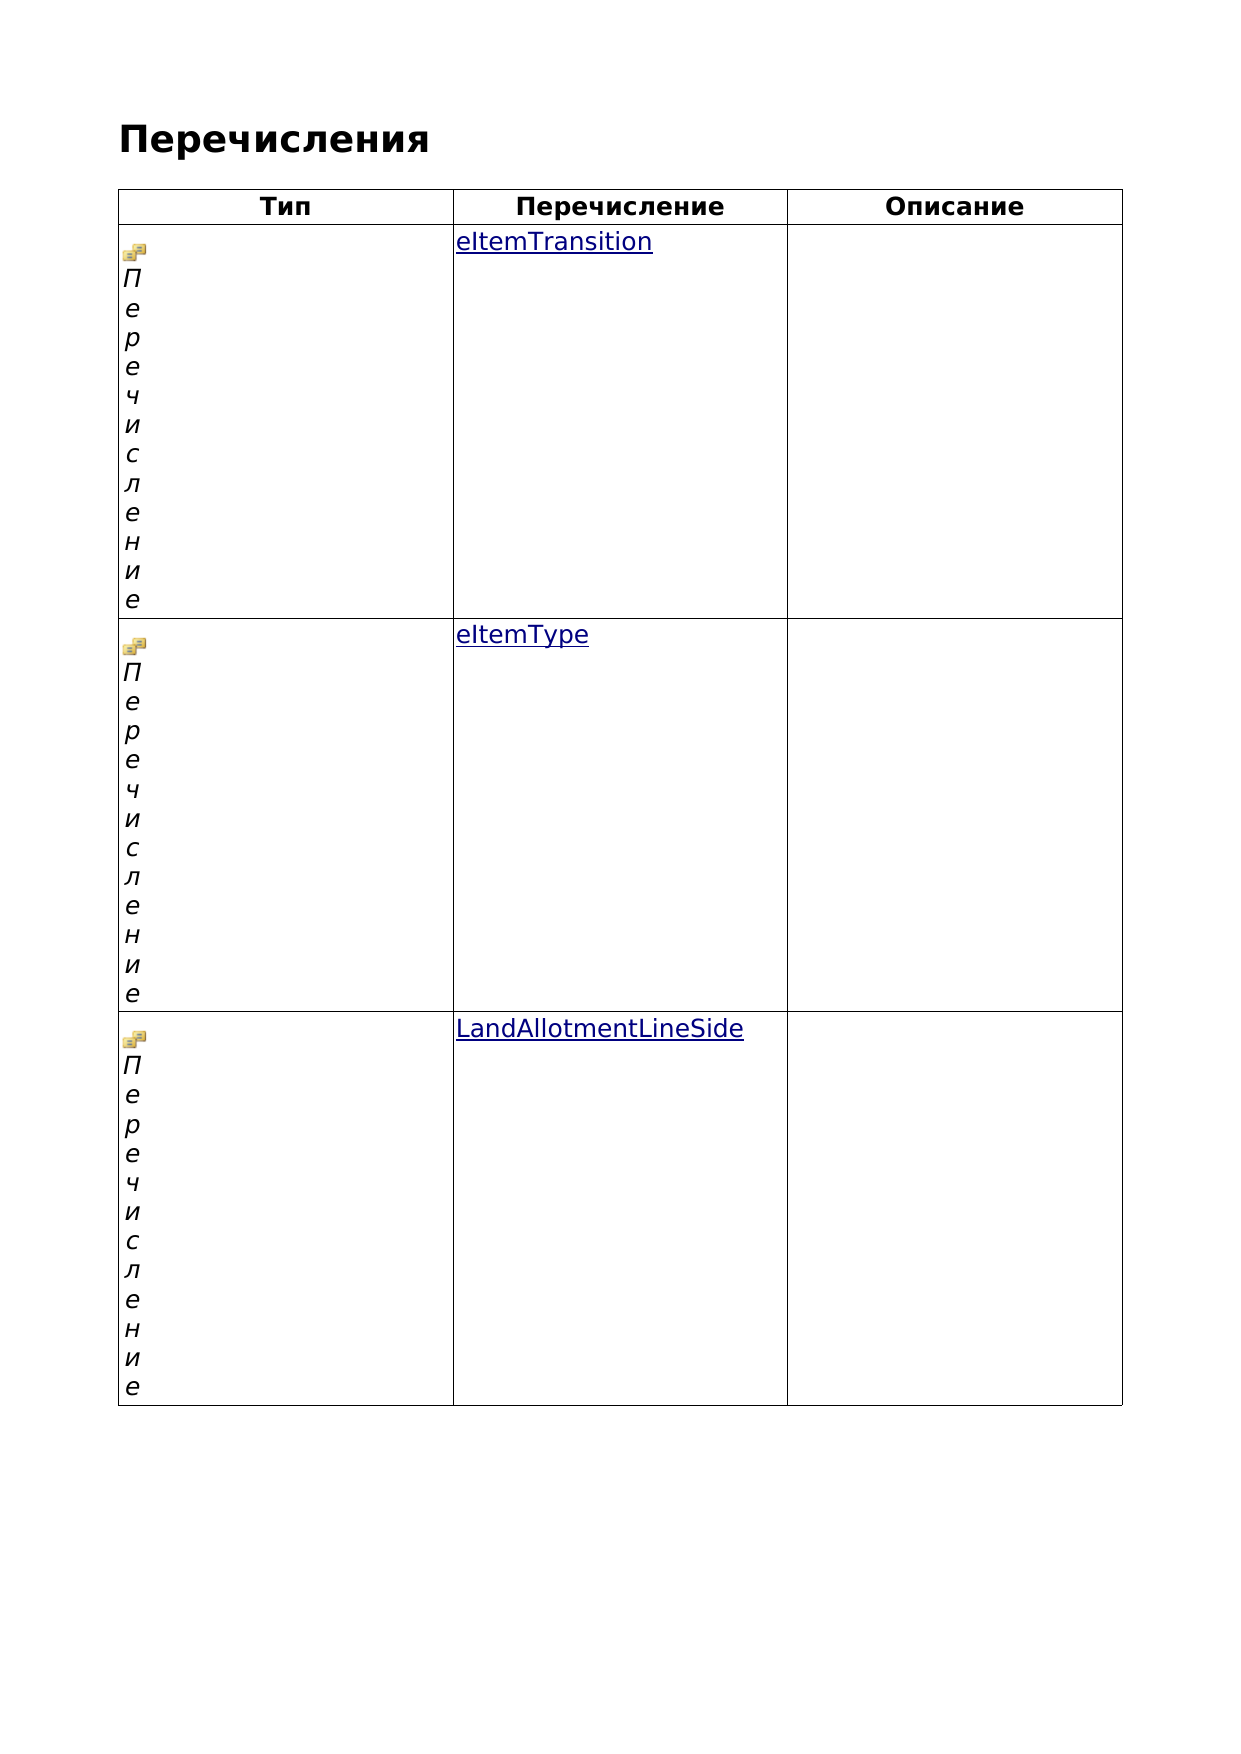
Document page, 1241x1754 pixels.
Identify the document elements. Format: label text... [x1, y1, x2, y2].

table_cell [788, 1012, 1122, 1404]
picture [121, 239, 147, 265]
table_cell [788, 619, 1122, 1011]
table_header Тип [119, 190, 453, 224]
table_cell eItemType [454, 619, 787, 1011]
picture [121, 1026, 147, 1052]
table_cell [119, 1012, 453, 1404]
table_cell eItemTransition [454, 225, 787, 618]
table_header Описание [788, 190, 1122, 224]
table_cell LandAllotmentLineSide [454, 1012, 787, 1404]
subtitle Перечисления [118, 118, 1122, 162]
table_cell [119, 619, 453, 1011]
picture [121, 633, 147, 659]
table_header Перечисление [454, 190, 787, 224]
table_cell [119, 225, 453, 618]
table_cell [788, 225, 1122, 618]
